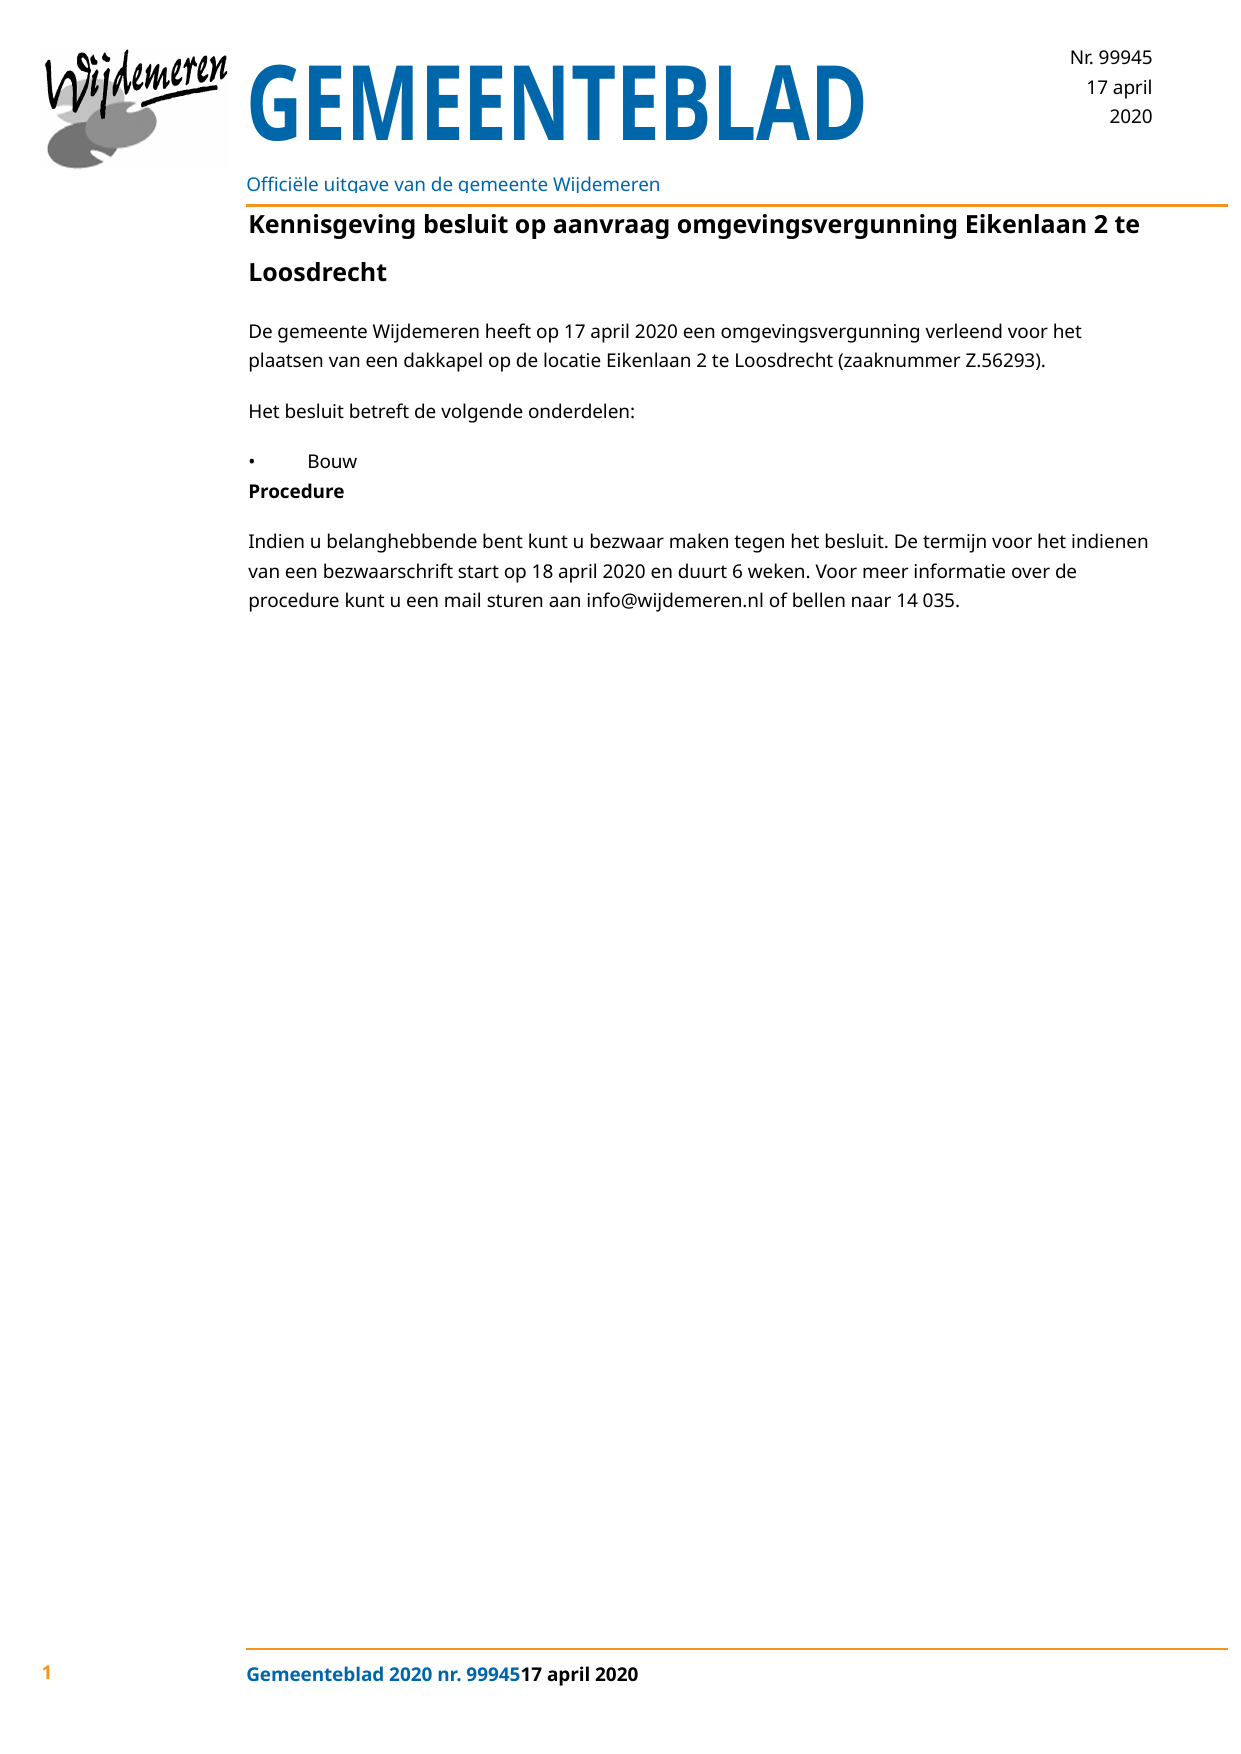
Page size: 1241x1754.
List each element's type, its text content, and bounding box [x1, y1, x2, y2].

list Bouw [248, 448, 1152, 474]
text Het besluit betreft de volgende onderdelen: [248, 398, 1152, 424]
text De gemeente Wijdemeren heeft op 17 april 2020 een omgevingsvergunning verleend voor het plaatsen van een dakkapel op de locatie Eikenlaan 2 te Loosdrecht (zaaknummer Z.56293). [248, 318, 1152, 373]
text Kennisgeving besluit op aanvraag omgevingsvergunning Eikenlaan 2 te Loosdrecht [248, 207, 1152, 288]
picture [41, 47, 231, 172]
text Indien u belanghebbende bent kunt u bezwaar maken tegen het besluit. De termijn voor het indienen van een bezwaarschrift start op 18 april 2020 en duurt 6 weken. Voor meer informatie over de procedure kunt u een mail sturen aan info@wijdemeren.nl of bellen naar 14 035. [248, 528, 1152, 613]
text Procedure [248, 478, 1152, 504]
